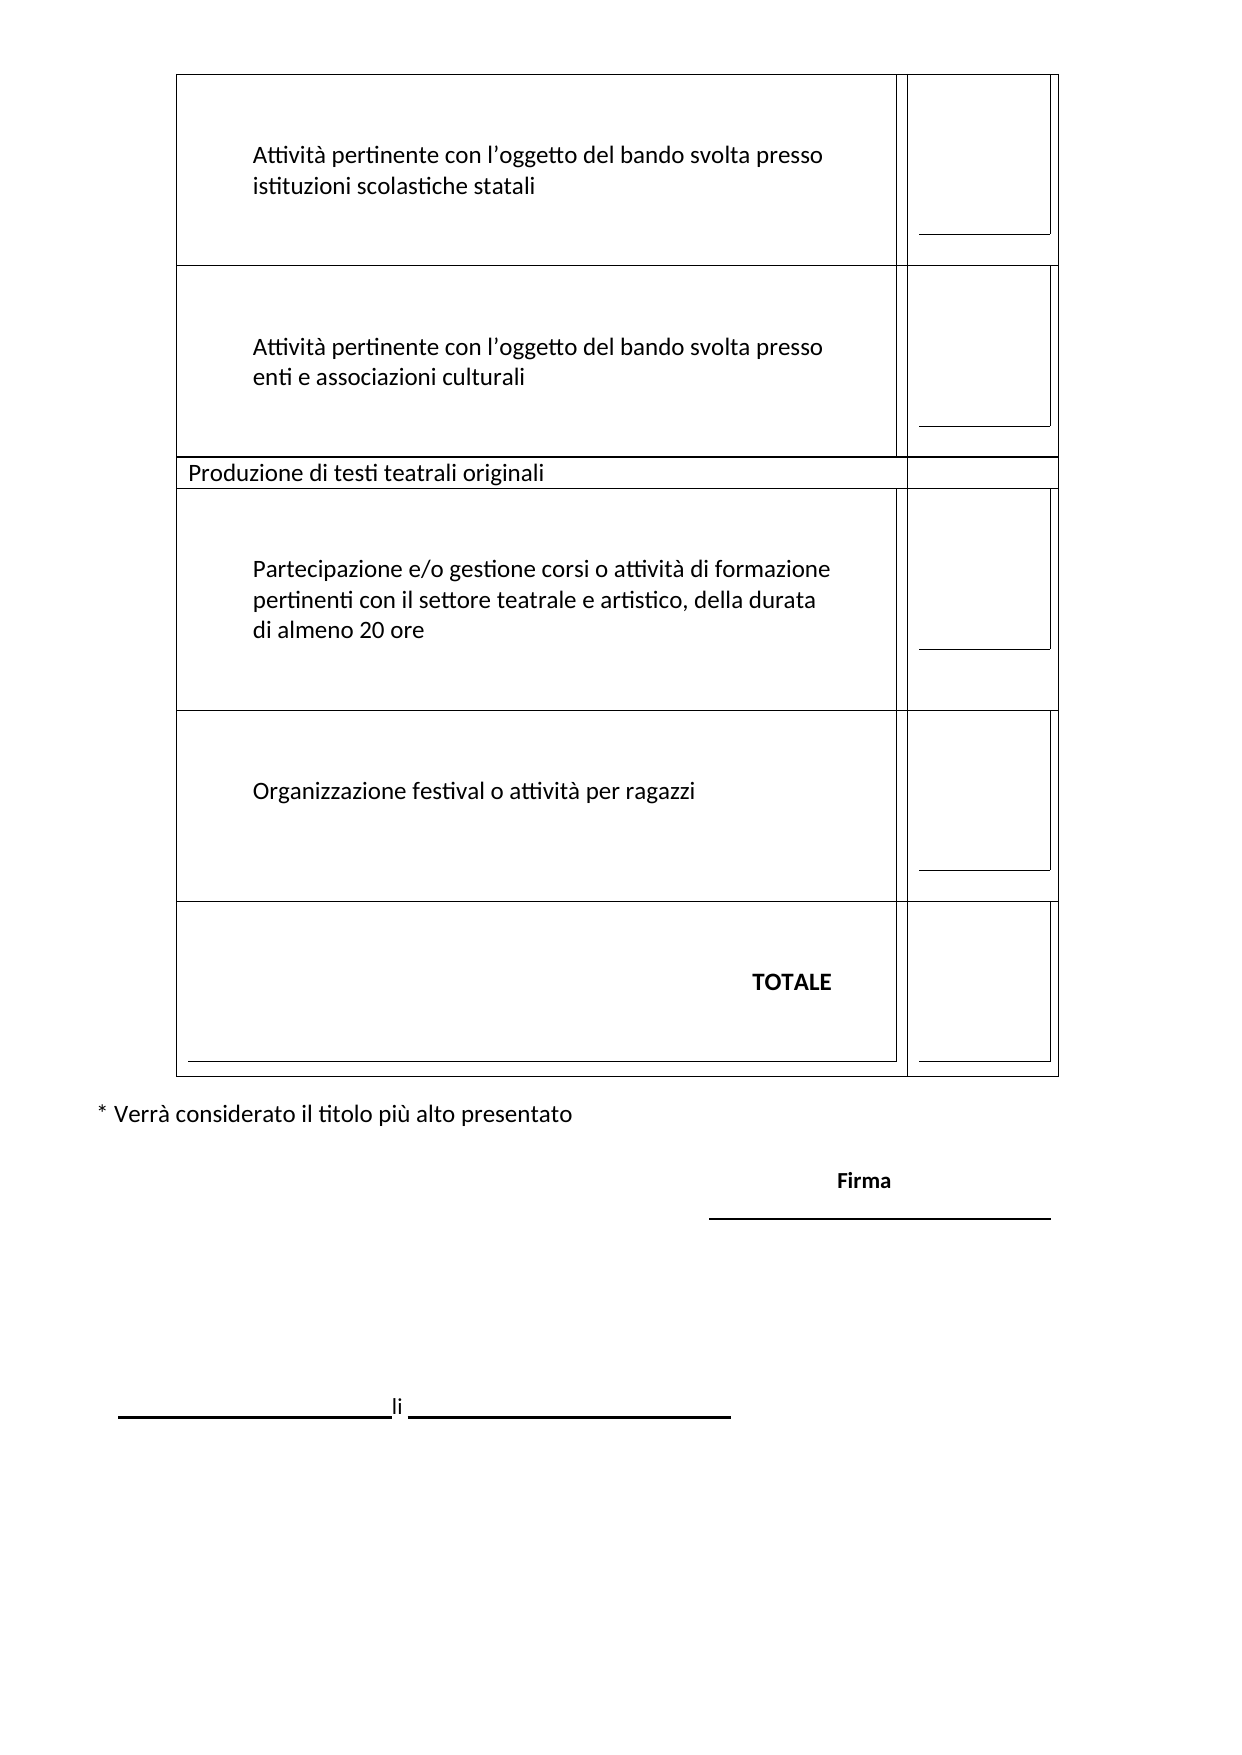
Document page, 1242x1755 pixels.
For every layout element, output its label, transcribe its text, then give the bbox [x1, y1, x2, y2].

table_cell [908, 711, 1058, 901]
table_cell Organizzazione festival o attività per ragazzi [177, 711, 896, 901]
text * Verrà considerato il titolo più alto presentato [96, 1098, 1139, 1128]
table_cell Attività pertinente con l’oggetto del bando svolta presso enti e associazioni culturali [177, 266, 896, 456]
table_cell TOTALE [177, 902, 907, 1076]
table_cell [897, 266, 907, 456]
table_cell Attività pertinente con l’oggetto del bando svolta presso istituzioni scolastiche statali [177, 75, 896, 265]
table_cell [897, 75, 907, 265]
table_cell [908, 458, 1058, 488]
table_cell [908, 489, 1058, 710]
table_cell [908, 266, 1058, 456]
table_cell Produzione di testi teatrali originali [177, 458, 907, 488]
table_cell [908, 902, 1058, 1076]
text Firma [96, 1166, 891, 1194]
table_cell Partecipazione e/o gestione corsi o attività di formazione pertinenti con il settore teatrale e artistico, della durata di almeno 20 ore [177, 489, 896, 710]
text li [118, 1392, 1142, 1420]
table_cell [908, 75, 1058, 265]
table_cell [897, 711, 907, 901]
